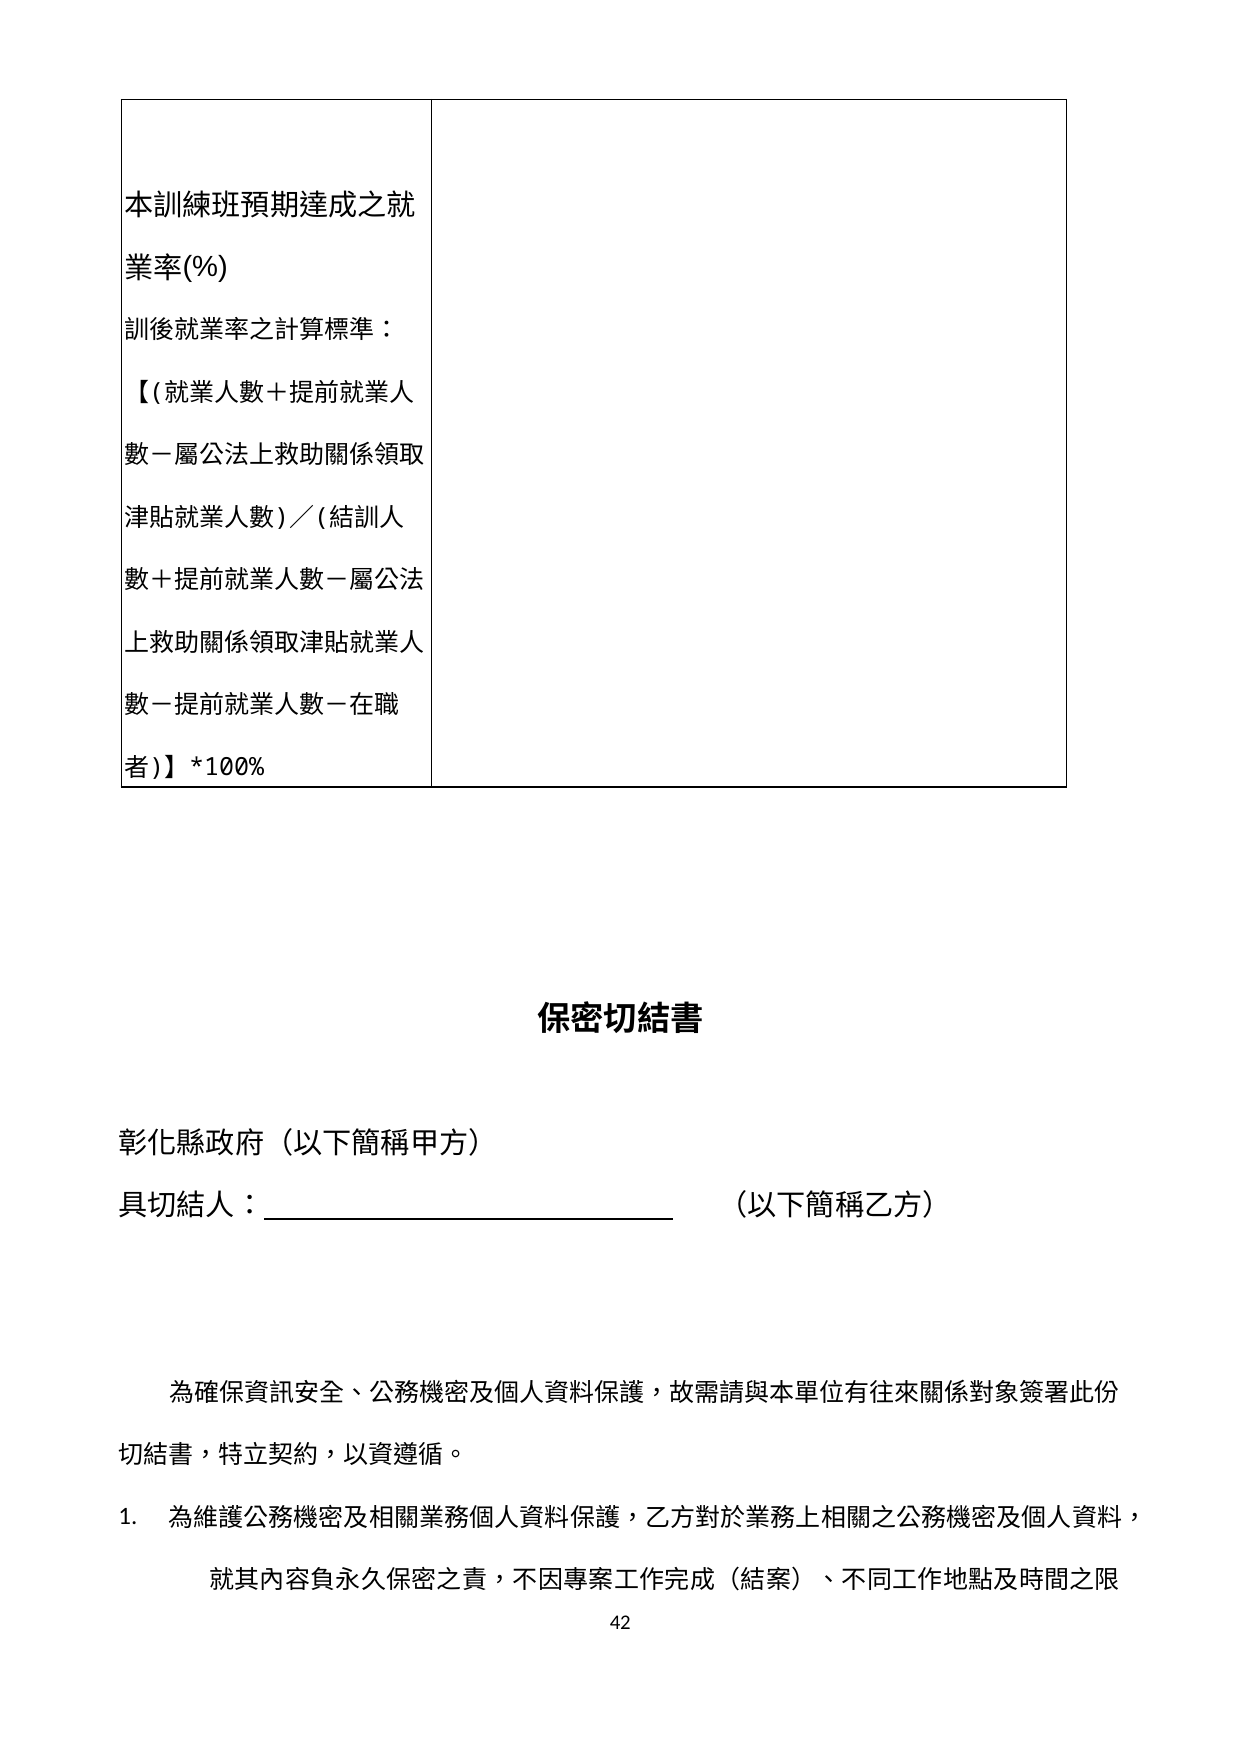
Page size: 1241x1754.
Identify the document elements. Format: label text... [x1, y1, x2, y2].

text 彰化縣政府（以下簡稱甲方） [118, 1099, 1122, 1161]
list 為維護公務機密及相關業務個人資料保護，乙方對於業務上相關之公務機密及個人資料，就其內容負永久保密之責，不因專案工作完成（結案）、不同工作地點及時間之限制或調換職務、離職而終止。 [118, 1474, 1122, 1599]
table_cell 本訓練班預期達成之就業率(%) 訓後就業率之計算標準： 【(就業人數＋提前就業人數－屬公法上救助關係領取津貼就業人數)／(結訓人數＋提前就業人數－屬公法上救助關係領取津貼就業人數－提前就業人數－在職者)】*100% [122, 100, 431, 786]
text 為確保資訊安全、公務機密及個人資料保護，故需請與本單位有往來關係對象簽署此份切結書，特立契約，以資遵循。 [118, 1349, 1122, 1474]
table_cell [432, 100, 1066, 786]
text 具切結人： （以下簡稱乙方） [118, 1161, 1122, 1224]
text 保密切結書 [118, 974, 1122, 1036]
